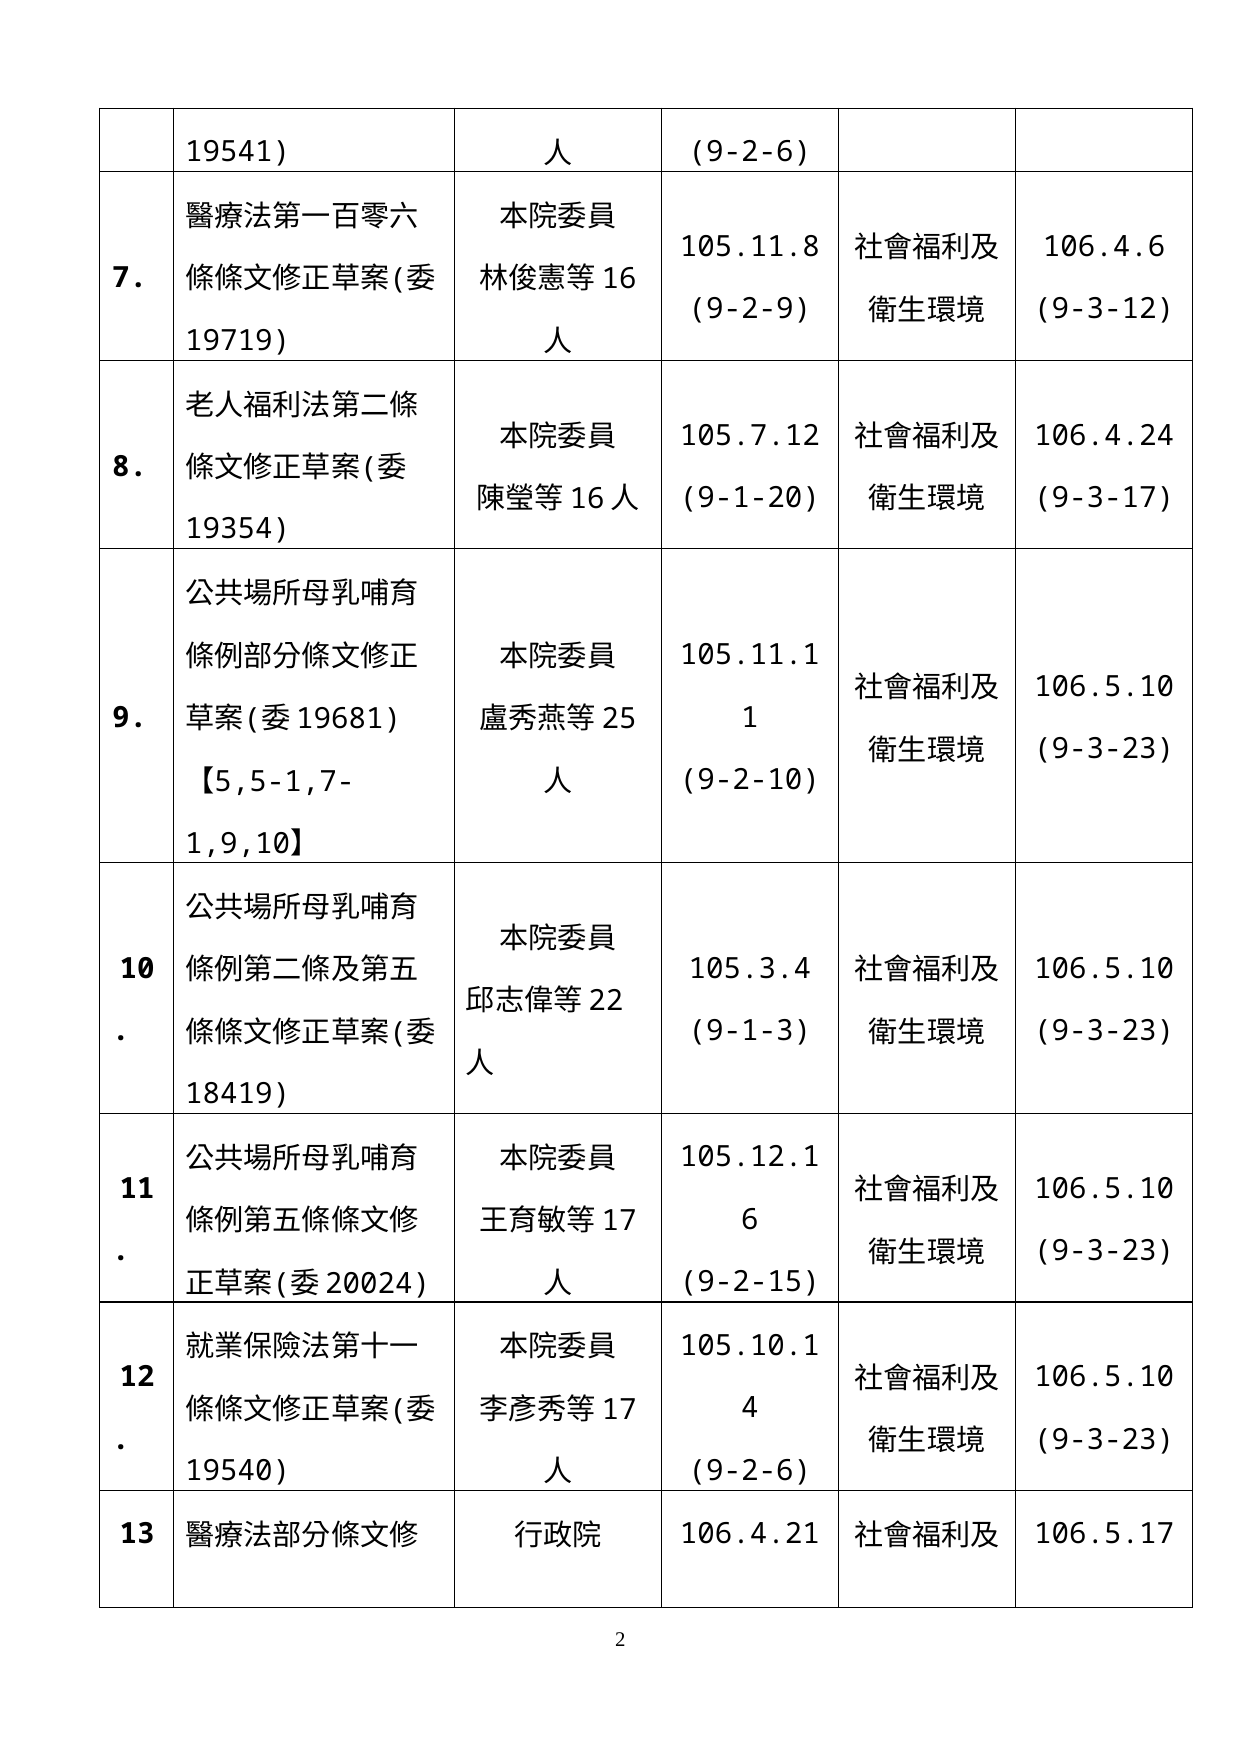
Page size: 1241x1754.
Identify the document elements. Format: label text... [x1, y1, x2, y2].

table_cell 106.4.24 (9-3-17) [1016, 361, 1192, 548]
table_cell 醫療法部分條文修 [174, 1491, 454, 1607]
table_cell 公共場所母乳哺育條例部分條文修正草案(委19681) 【5,5-1,7-1,9,10】 [174, 549, 454, 862]
table_cell 公共場所母乳哺育條例第二條及第五條條文修正草案(委18419) [174, 863, 454, 1113]
table_cell 社會福利及衛生環境 [839, 1303, 1015, 1490]
table_cell 社會福利及衛生環境 [839, 549, 1015, 862]
table_cell 本院委員 陳瑩等16人 [455, 361, 661, 548]
table_cell 106.5.10 (9-3-23) [1016, 1303, 1192, 1490]
table_cell 105.10.14 (9-2-6) [662, 1303, 838, 1490]
table_cell 老人福利法第二條條文修正草案(委19354) [174, 361, 454, 548]
table_cell 社會福利及衛生環境 [839, 361, 1015, 548]
table_cell [100, 109, 173, 171]
table_cell [100, 549, 173, 862]
table_cell 19541) [174, 109, 454, 171]
table_cell 105.11.11 (9-2-10) [662, 549, 838, 862]
table_cell 106.5.10 (9-3-23) [1016, 863, 1192, 1113]
table_cell 本院委員 王育敏等17人 [455, 1114, 661, 1301]
table_cell 106.4.21 [662, 1491, 838, 1607]
table_cell 105.11.8 (9-2-9) [662, 172, 838, 360]
table_cell 本院委員 李彥秀等17人 [455, 1303, 661, 1490]
table_cell 社會福利及 [839, 1491, 1015, 1607]
table_cell [100, 361, 173, 548]
table_cell 106.5.17 [1016, 1491, 1192, 1607]
table_cell 社會福利及衛生環境 [839, 172, 1015, 360]
table_cell 105.12.16 (9-2-15) [662, 1114, 838, 1301]
table_cell 人 [455, 109, 661, 171]
table_cell 行政院 [455, 1491, 661, 1607]
table_cell [100, 1491, 173, 1607]
table_cell [100, 863, 173, 1113]
table_cell 106.5.10 (9-3-23) [1016, 1114, 1192, 1301]
table_cell [100, 172, 173, 360]
table_cell 本院委員 林俊憲等16人 [455, 172, 661, 360]
table_cell 就業保險法第十一條條文修正草案(委19540) [174, 1303, 454, 1490]
table_cell 106.4.6 (9-3-12) [1016, 172, 1192, 360]
table_cell (9-2-6) [662, 109, 838, 171]
table_cell 106.5.10 (9-3-23) [1016, 549, 1192, 862]
table_cell [100, 1114, 173, 1301]
table_cell 105.7.12 (9-1-20) [662, 361, 838, 548]
table_cell 醫療法第一百零六條條文修正草案(委19719) [174, 172, 454, 360]
table_cell [839, 109, 1015, 171]
table_cell 105.3.4 (9-1-3) [662, 863, 838, 1113]
table_cell 社會福利及衛生環境 [839, 1114, 1015, 1301]
table_cell [100, 1303, 173, 1490]
table_cell 本院委員 盧秀燕等25人 [455, 549, 661, 862]
table_cell 本院委員 邱志偉等22人 [455, 863, 661, 1113]
table_cell 公共場所母乳哺育條例第五條條文修正草案(委20024) [174, 1114, 454, 1301]
table_cell 社會福利及衛生環境 [839, 863, 1015, 1113]
table_cell [1016, 109, 1192, 171]
